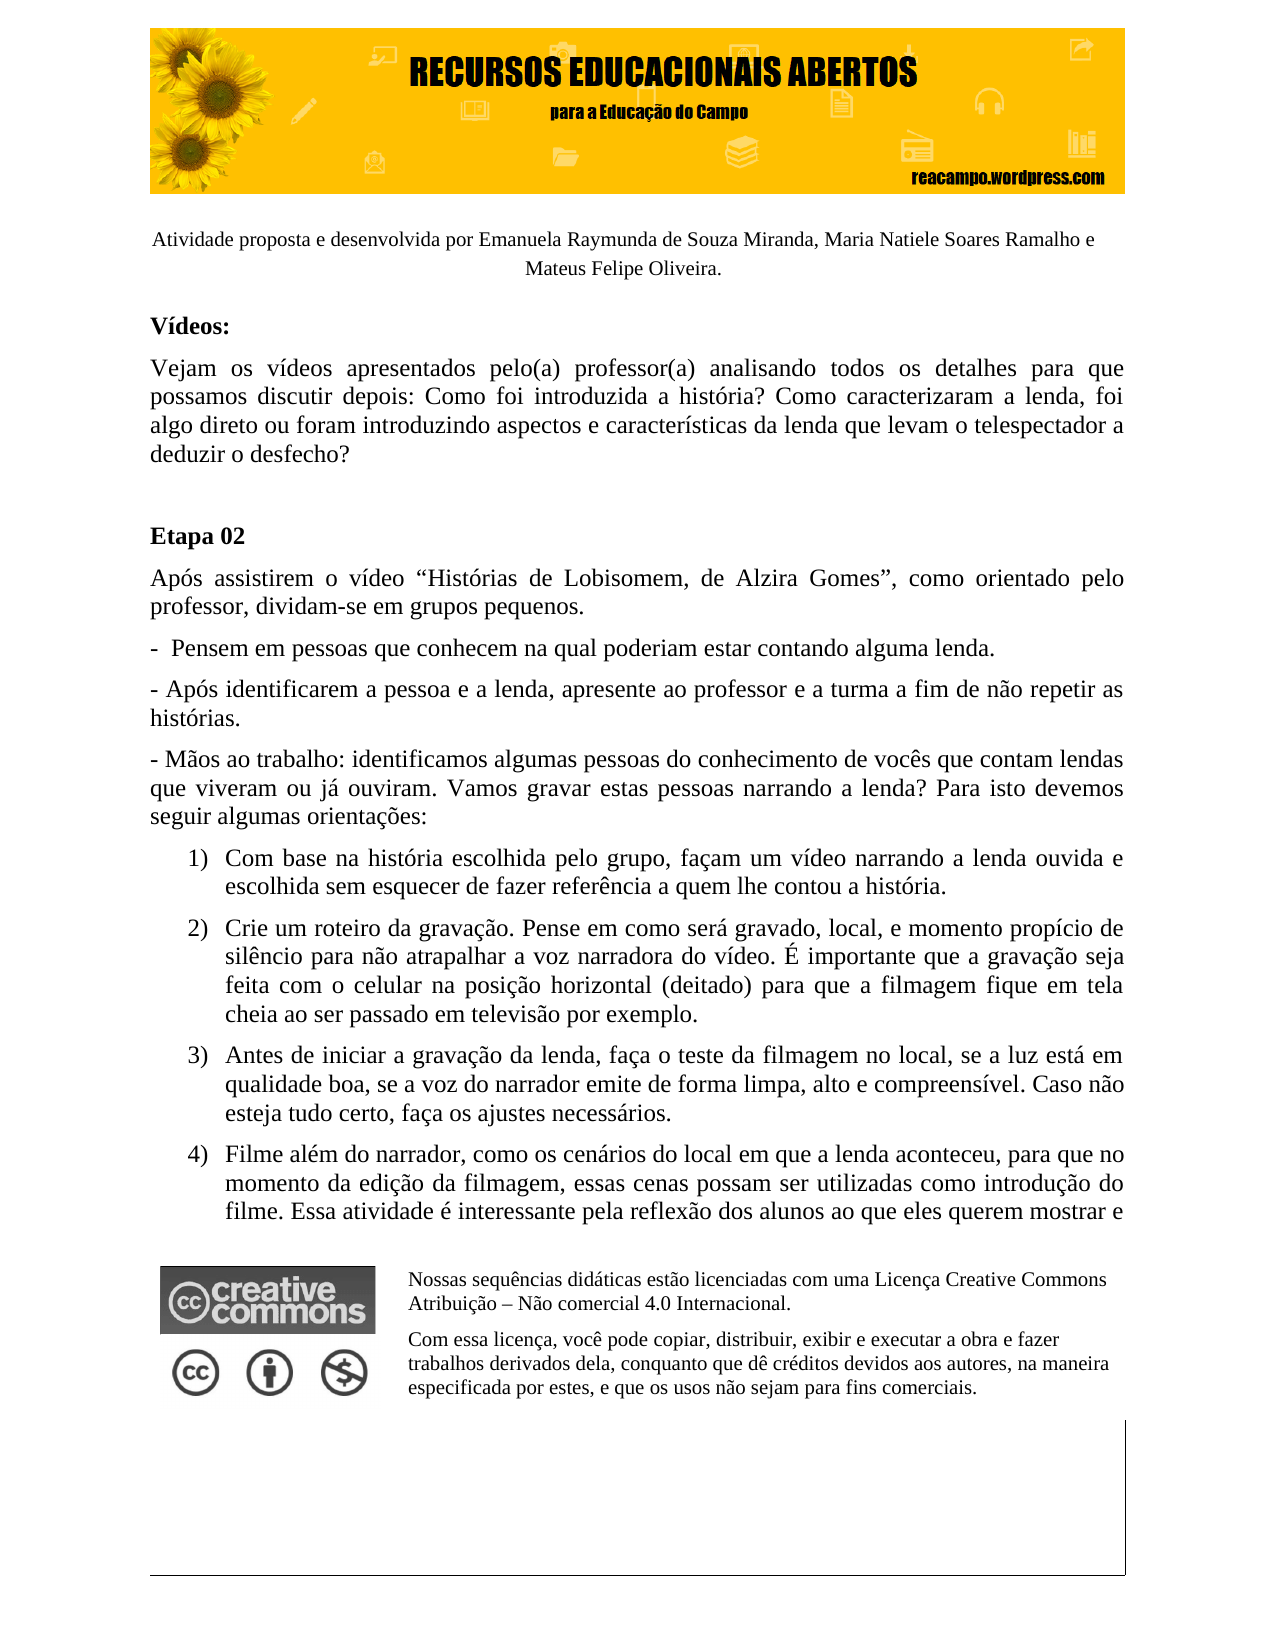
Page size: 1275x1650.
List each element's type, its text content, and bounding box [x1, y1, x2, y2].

list Filme além do narrador, como os cenários do local em que a lenda aconteceu, para que no momento da edição da filmagem, essas cenas possam ser utilizadas como introdução do filme. Essa atividade é interessante pela reflexão dos alunos ao que eles querem mostrar e [187, 1139, 1125, 1225]
list Antes de iniciar a gravação da lenda, faça o teste da filmagem no local, se a luz está em qualidade boa, se a voz do narrador emite de forma limpa, alto e compreensível. Caso não esteja tudo certo, faça os ajustes necessários. [187, 1040, 1125, 1126]
text Vídeos: [150, 311, 1125, 340]
text Após assistirem o vídeo “Histórias de Lobisomem, de Alzira Gomes”, como orientado pelo professor, dividam-se em grupos pequenos. [150, 563, 1125, 620]
text - Após identificarem a pessoa e a lenda, apresente ao professor e a turma a fim de não repetir as histórias. [150, 674, 1125, 731]
picture [160, 1266, 382, 1409]
text - Pensem em pessoas que conhecem na qual poderiam estar contando alguma lenda. [150, 633, 1125, 661]
list Crie um roteiro da gravação. Pense em como será gravado, local, e momento propício de silêncio para não atrapalhar a voz narradora do vídeo. É importante que a gravação seja feita com o celular na posição horizontal (deitado) para que a filmagem fique em tela cheia ao ser passado em televisão por exemplo. [187, 913, 1125, 1028]
list Com base na história escolhida pelo grupo, façam um vídeo narrando a lenda ouvida e escolhida sem esquecer de fazer referência a quem lhe contou a história. [187, 843, 1125, 900]
text Vejam os vídeos apresentados pelo(a) professor(a) analisando todos os detalhes para que possamos discutir depois: Como foi introduzida a história? Como caracterizaram a lenda, foi algo direto ou foram introduzindo aspectos e características da lenda que levam o telespectador a deduzir o desfecho? [150, 353, 1125, 468]
text Etapa 02 [150, 521, 1125, 550]
text - Mãos ao trabalho: identificamos algumas pessoas do conhecimento de vocês que contam lendas que viveram ou já ouviram. Vamos gravar estas pessoas narrando a lenda? Para isto devemos seguir algumas orientações: [150, 744, 1125, 830]
picture [150, 28, 1125, 194]
